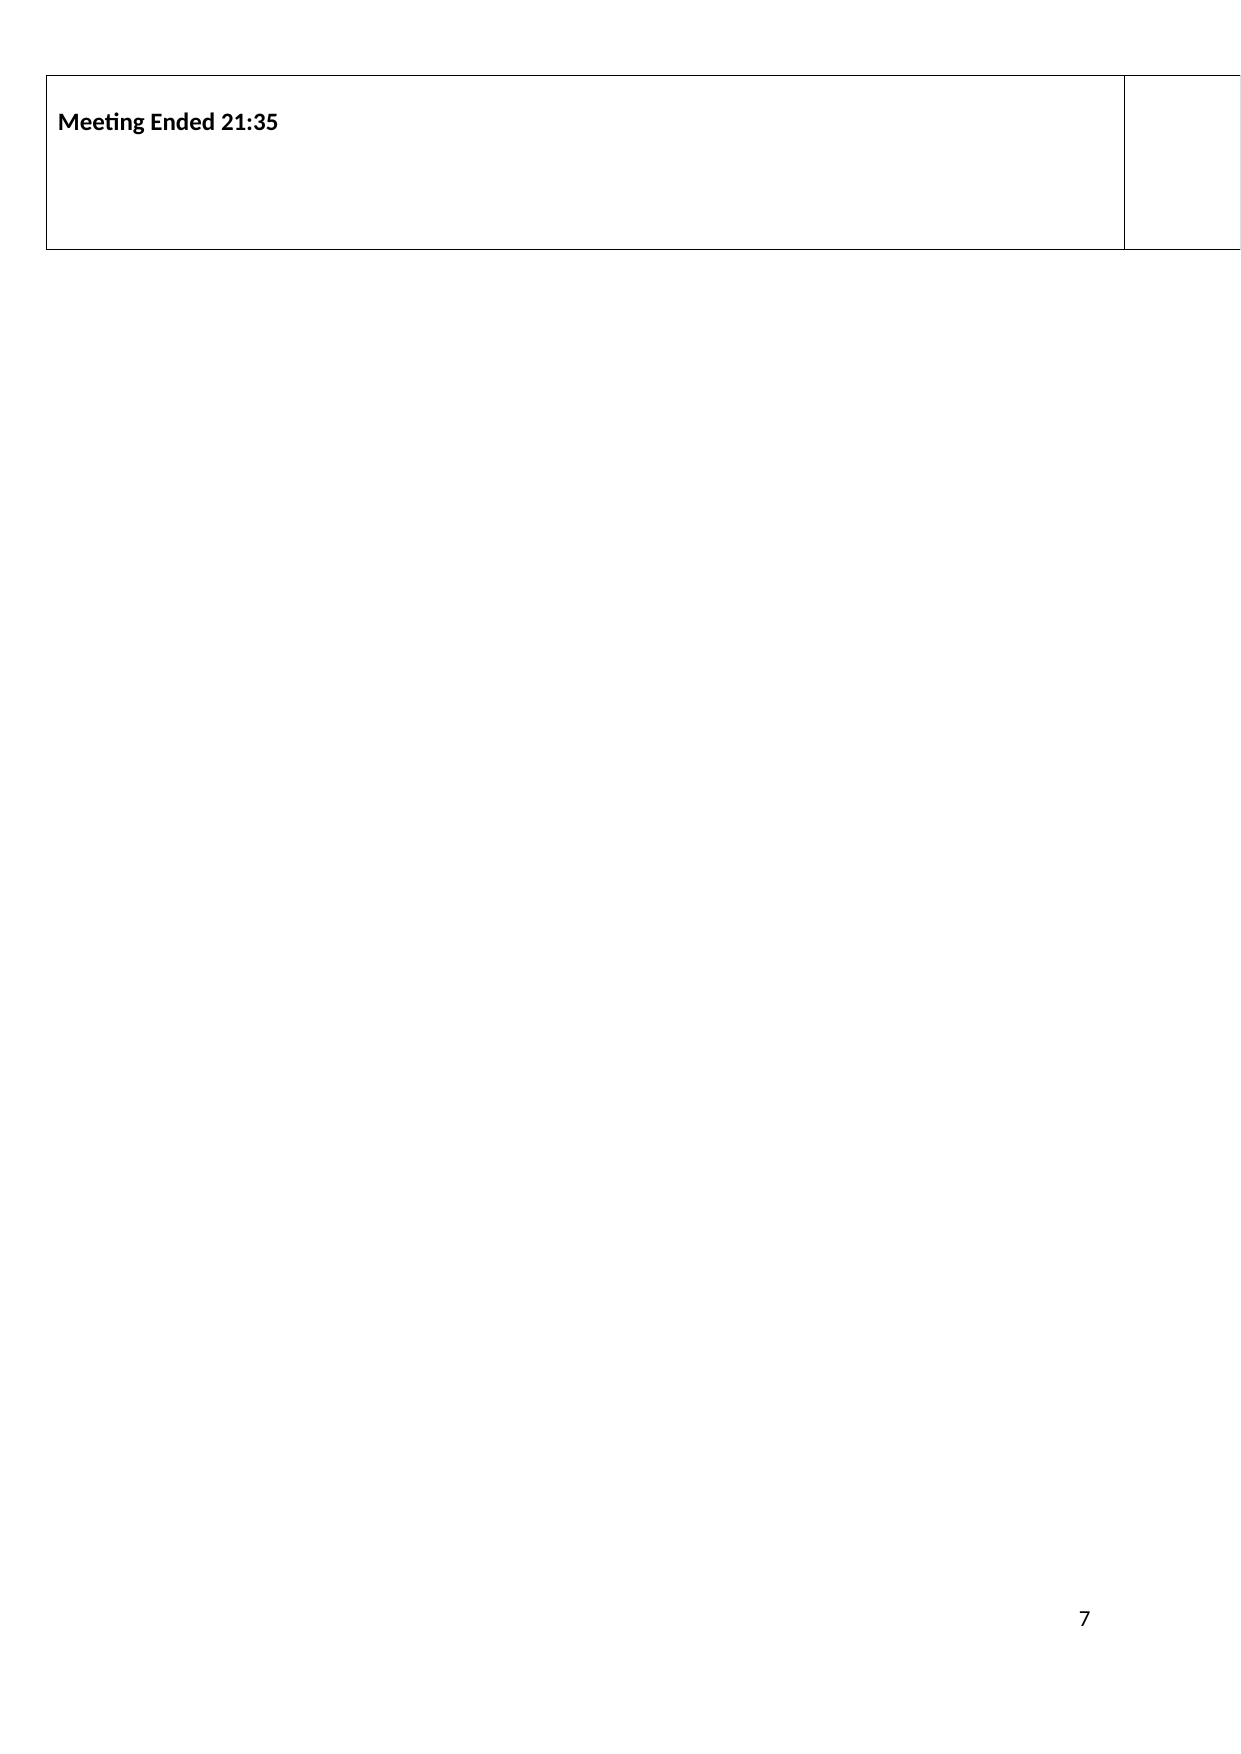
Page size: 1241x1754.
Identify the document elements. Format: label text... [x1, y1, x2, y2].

table_header ACTIONS GT GT LS-S LS-S LS-S MD GT [1125, 76, 1240, 248]
table_header Meeting Ended 21:35 [47, 76, 1124, 248]
